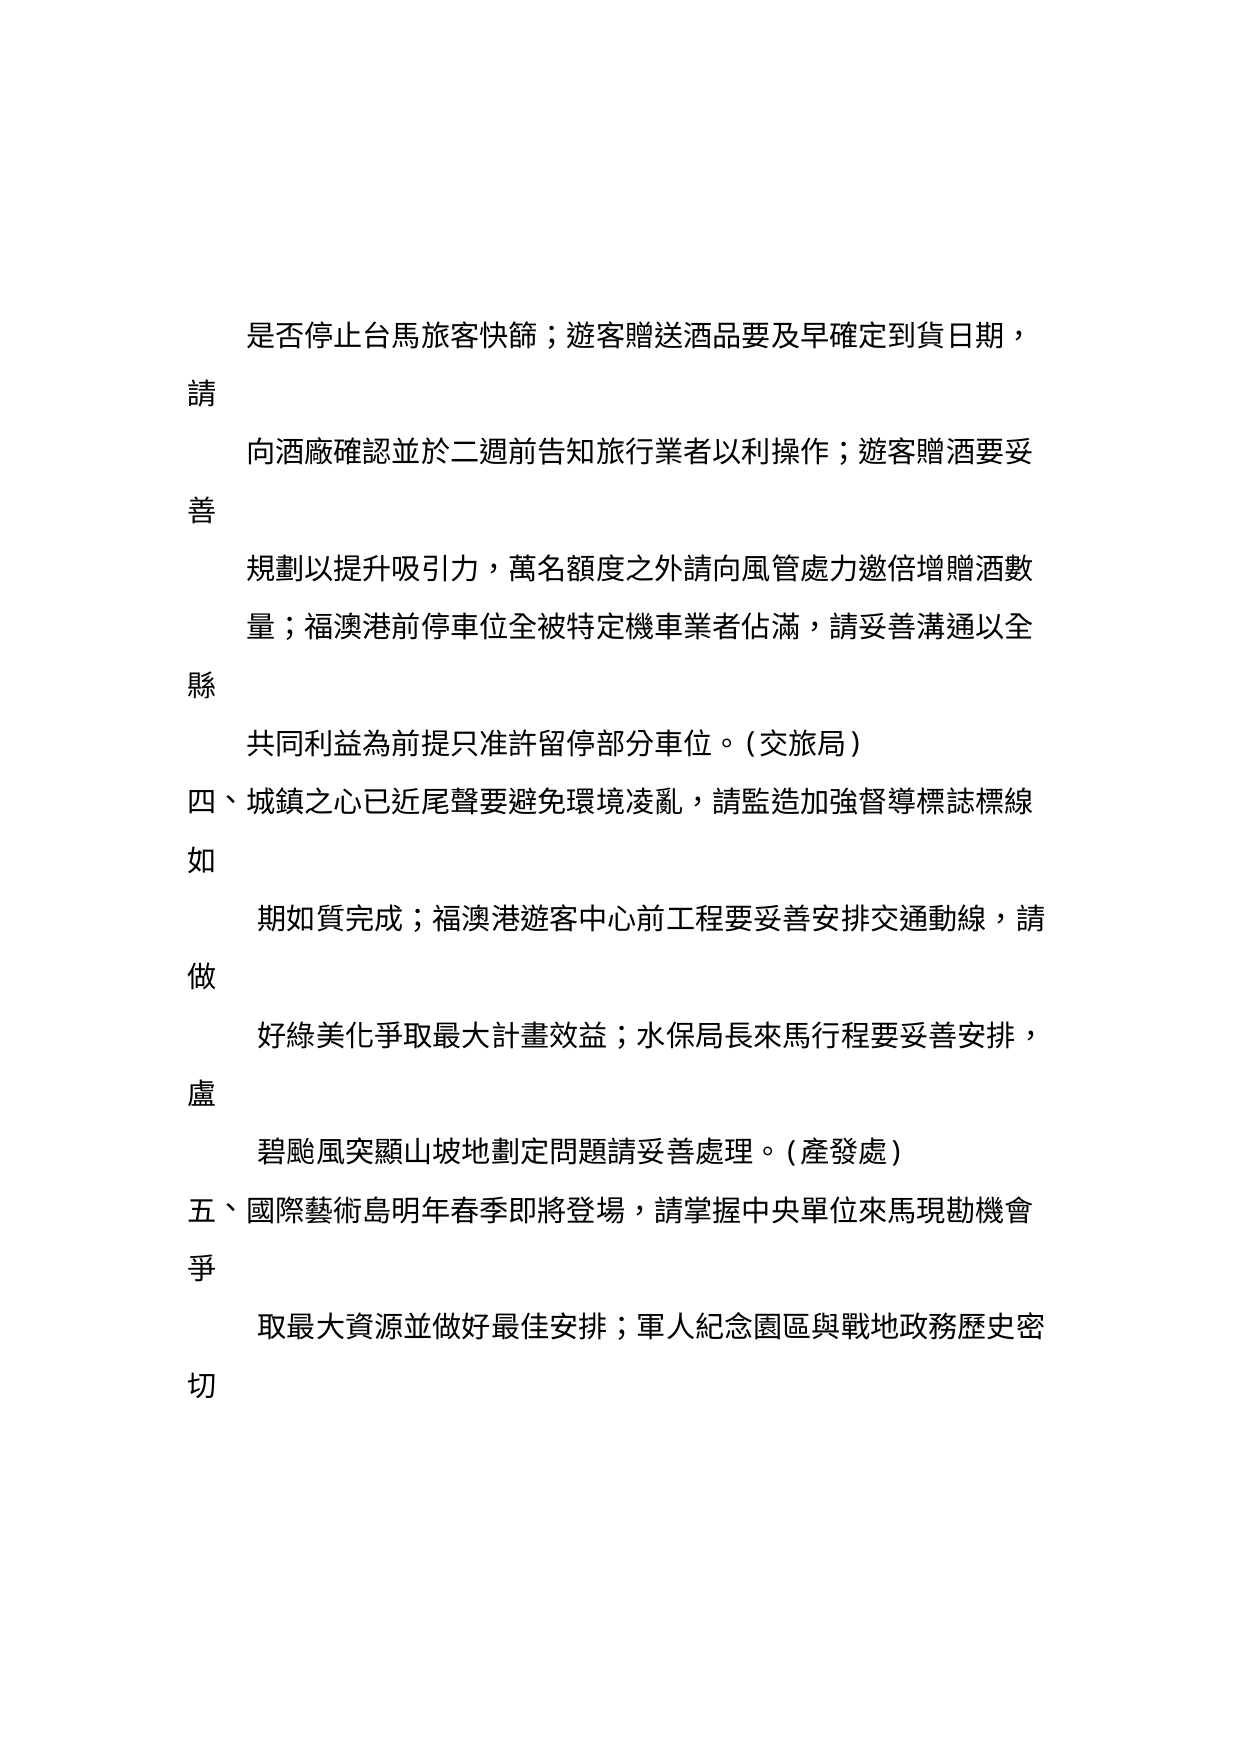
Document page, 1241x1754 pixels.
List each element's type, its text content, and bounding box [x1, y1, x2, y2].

text 是否停止台馬旅客快篩；遊客贈送酒品要及早確定到貨日期，請 [187, 294, 1053, 410]
text 期如質完成；福澳港遊客中心前工程要妥善安排交通動線，請做 [187, 877, 1053, 994]
text 量；福澳港前停車位全被特定機車業者佔滿，請妥善溝通以全縣 [187, 585, 1053, 702]
text 好綠美化爭取最大計畫效益；水保局長來馬行程要妥善安排，盧 [187, 994, 1053, 1110]
text 共同利益為前提只准許留停部分車位。(交旅局) [187, 702, 1053, 760]
text 向酒廠確認並於二週前告知旅行業者以利操作；遊客贈酒要妥善 [187, 410, 1053, 527]
text 五、國際藝術島明年春季即將登場，請掌握中央單位來馬現勘機會爭 [187, 1169, 1053, 1285]
text 取最大資源並做好最佳安排；軍人紀念園區與戰地政務歷史密切 [187, 1285, 1053, 1402]
text 碧颱風突顯山坡地劃定問題請妥善處理。(產發處) [187, 1110, 1053, 1169]
text 四、城鎮之心已近尾聲要避免環境凌亂，請監造加強督導標誌標線如 [187, 760, 1053, 877]
text 規劃以提升吸引力，萬名額度之外請向風管處力邀倍增贈酒數 [187, 527, 1053, 585]
